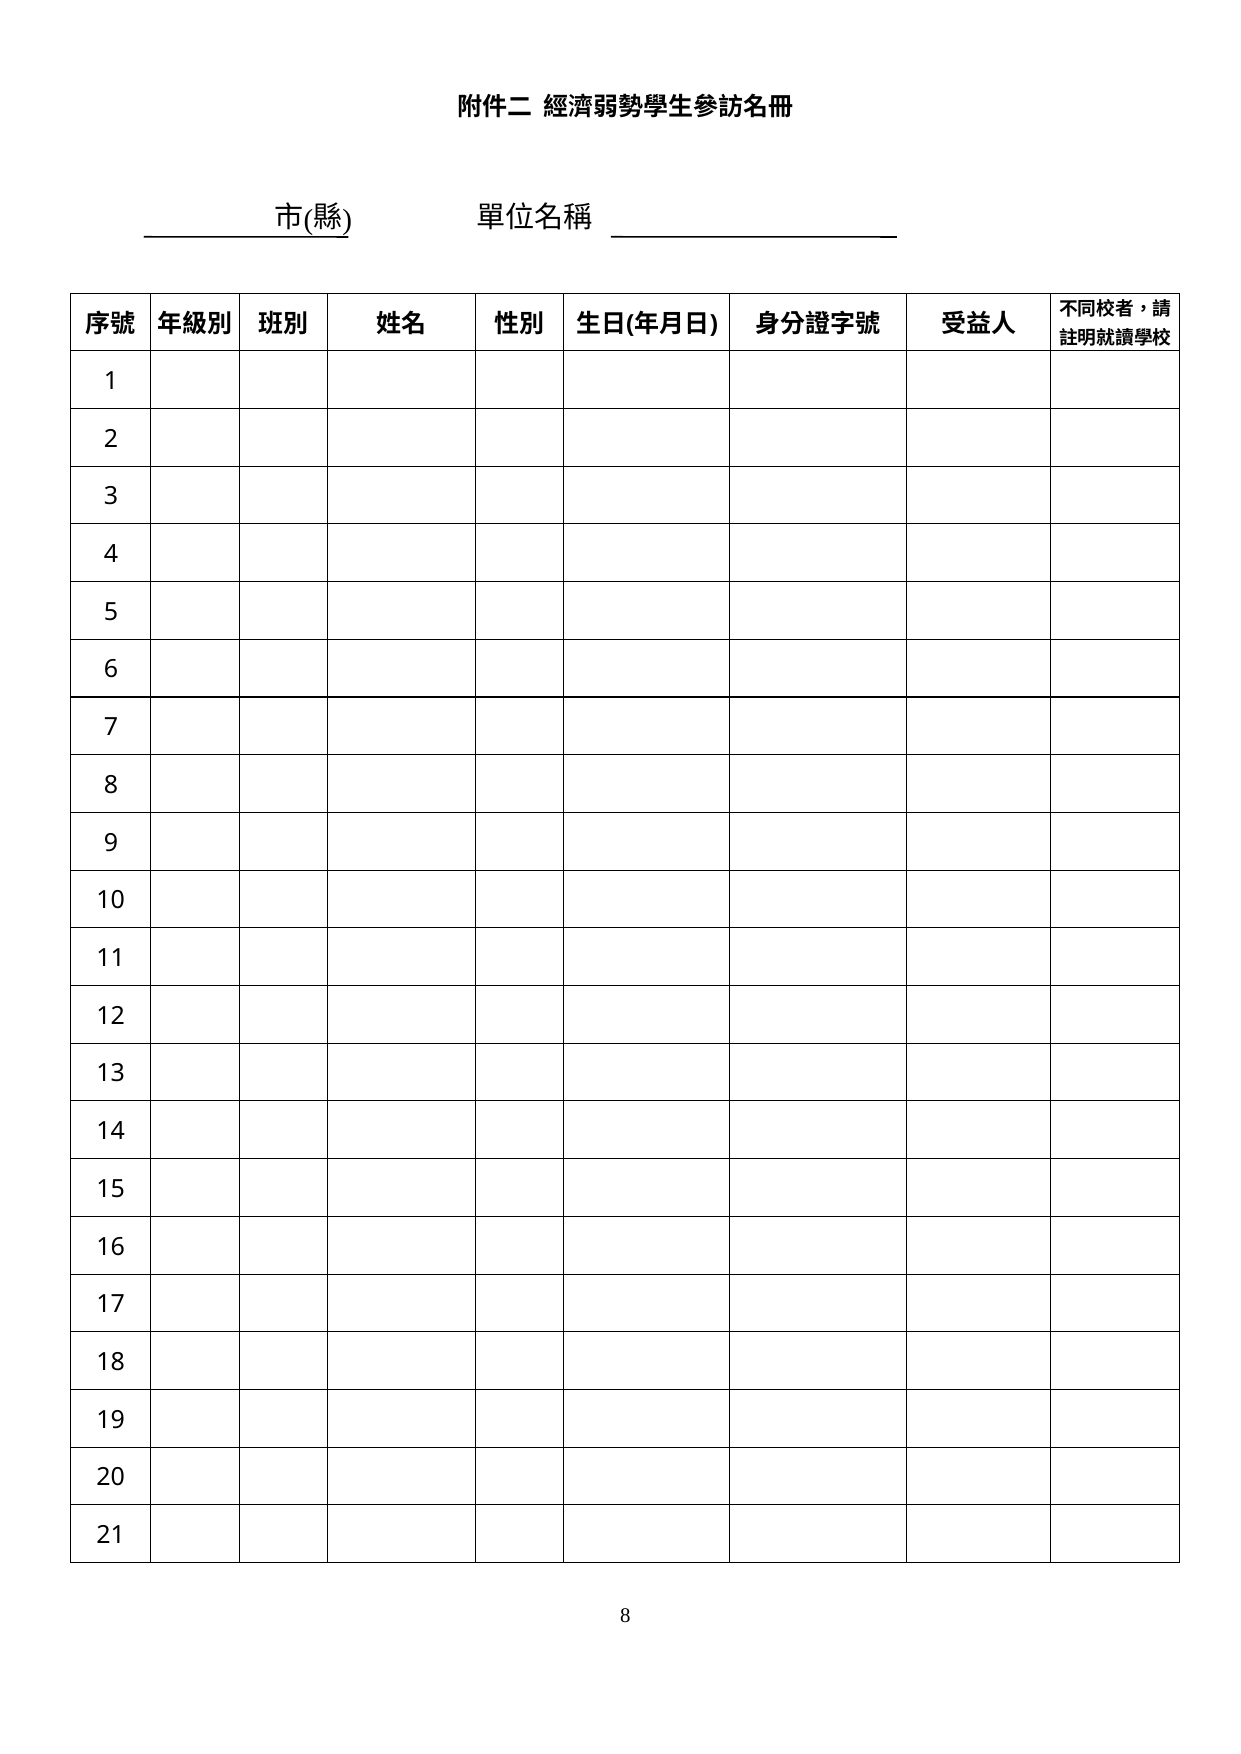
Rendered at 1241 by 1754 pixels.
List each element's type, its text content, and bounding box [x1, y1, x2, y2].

table_cell [730, 1332, 906, 1389]
table_cell [328, 582, 475, 639]
table_cell [1051, 1159, 1179, 1216]
table_cell [476, 1275, 563, 1331]
table_cell [1051, 1101, 1179, 1158]
table_cell [907, 1332, 1050, 1389]
table_cell [328, 755, 475, 812]
table_cell [564, 524, 729, 581]
table_cell 14 [71, 1101, 150, 1158]
table_cell [730, 813, 906, 869]
table_cell [476, 524, 563, 581]
table_cell [151, 1332, 239, 1389]
table_cell 5 [71, 582, 150, 639]
table_cell [1051, 1448, 1179, 1504]
table_cell 19 [71, 1390, 150, 1447]
table_cell 15 [71, 1159, 150, 1216]
table_cell [730, 755, 906, 812]
table_cell [564, 871, 729, 927]
table_cell [328, 928, 475, 985]
table_cell [1051, 1044, 1179, 1100]
table_cell [564, 1448, 729, 1504]
table_cell [328, 351, 475, 408]
table_header 序號 [71, 294, 150, 350]
table_cell [1051, 755, 1179, 812]
table_cell [730, 524, 906, 581]
table_cell [564, 1159, 729, 1216]
table_cell [730, 928, 906, 985]
table_cell [1051, 1390, 1179, 1447]
table_cell [328, 1390, 475, 1447]
table_cell [907, 640, 1050, 696]
table_cell [476, 813, 563, 869]
table_cell [151, 351, 239, 408]
table_cell [907, 928, 1050, 985]
table_cell [564, 1275, 729, 1331]
table_cell [730, 1101, 906, 1158]
table_header 班別 [240, 294, 327, 350]
table_cell [240, 582, 327, 639]
table_cell [240, 986, 327, 1043]
table_cell [476, 409, 563, 466]
table_cell [907, 698, 1050, 754]
table_cell [151, 524, 239, 581]
table_cell 8 [71, 755, 150, 812]
table_cell [240, 1505, 327, 1562]
table_cell [907, 813, 1050, 869]
table_cell [564, 409, 729, 466]
table_cell [240, 524, 327, 581]
table_cell [328, 524, 475, 581]
table_cell [730, 1390, 906, 1447]
table_cell [151, 1044, 239, 1100]
table_cell [476, 1390, 563, 1447]
table_cell [564, 755, 729, 812]
table_cell [564, 698, 729, 754]
table_cell [240, 1217, 327, 1273]
table_cell [240, 698, 327, 754]
table_header 姓名 [328, 294, 475, 350]
table_cell [151, 409, 239, 466]
table_cell [564, 640, 729, 696]
table_cell 16 [71, 1217, 150, 1273]
table_cell 2 [71, 409, 150, 466]
table_cell [240, 871, 327, 927]
table_cell [564, 813, 729, 869]
table_cell [476, 1044, 563, 1100]
table_cell [476, 1505, 563, 1562]
table_cell [151, 640, 239, 696]
table_cell [564, 928, 729, 985]
table_cell [240, 1101, 327, 1158]
table_cell [907, 871, 1050, 927]
table_cell [476, 928, 563, 985]
table_cell [907, 1159, 1050, 1216]
table_cell [328, 986, 475, 1043]
table_cell [240, 467, 327, 523]
table_cell [240, 1390, 327, 1447]
text 市(縣) 單位名稱 [106, 179, 1144, 236]
table_cell [151, 1275, 239, 1331]
table_cell [476, 871, 563, 927]
table_cell 3 [71, 467, 150, 523]
table_cell [151, 928, 239, 985]
table_cell [730, 640, 906, 696]
table_cell [476, 351, 563, 408]
table_cell [907, 1390, 1050, 1447]
table_cell [240, 409, 327, 466]
table_cell [1051, 1275, 1179, 1331]
table_header 性別 [476, 294, 563, 350]
table_cell [730, 1505, 906, 1562]
table_cell [240, 1159, 327, 1216]
table_cell [1051, 524, 1179, 581]
table_cell [328, 1275, 475, 1331]
table_cell [1051, 1505, 1179, 1562]
table_header 身分證字號 [730, 294, 906, 350]
table_cell [476, 1217, 563, 1273]
table_cell [328, 1448, 475, 1504]
table_cell 12 [71, 986, 150, 1043]
table_cell [907, 986, 1050, 1043]
table_cell [1051, 582, 1179, 639]
table_cell 9 [71, 813, 150, 869]
table_cell [730, 467, 906, 523]
table_cell [907, 409, 1050, 466]
table_cell [151, 1217, 239, 1273]
table_cell [328, 1505, 475, 1562]
table_cell [564, 986, 729, 1043]
table_cell [730, 1448, 906, 1504]
table_cell 7 [71, 698, 150, 754]
table_cell [564, 1217, 729, 1273]
table_cell [907, 351, 1050, 408]
table_cell [240, 1448, 327, 1504]
table_cell [564, 1390, 729, 1447]
table_cell [151, 467, 239, 523]
table_cell [476, 755, 563, 812]
table_cell [476, 1101, 563, 1158]
table_header 受益人 [907, 294, 1050, 350]
table_cell [1051, 1332, 1179, 1389]
table_cell [730, 1217, 906, 1273]
table_cell [151, 986, 239, 1043]
table_cell [328, 1101, 475, 1158]
table_cell [328, 698, 475, 754]
table_cell [240, 755, 327, 812]
table_cell [1051, 467, 1179, 523]
table_cell 18 [71, 1332, 150, 1389]
table_cell [564, 1044, 729, 1100]
table_cell [240, 1044, 327, 1100]
table_cell [1051, 698, 1179, 754]
table_cell [730, 1159, 906, 1216]
table_cell [240, 1332, 327, 1389]
table_cell [151, 1505, 239, 1562]
table_cell 4 [71, 524, 150, 581]
table_cell 17 [71, 1275, 150, 1331]
table_cell [907, 467, 1050, 523]
table_cell [151, 755, 239, 812]
table_cell [151, 871, 239, 927]
table_cell 13 [71, 1044, 150, 1100]
table_cell [1051, 409, 1179, 466]
table_cell [907, 1448, 1050, 1504]
table_cell [907, 1044, 1050, 1100]
table_cell [151, 582, 239, 639]
table_cell [328, 1332, 475, 1389]
table_cell [151, 1159, 239, 1216]
table_cell [476, 1448, 563, 1504]
table_cell [476, 698, 563, 754]
table_cell 20 [71, 1448, 150, 1504]
table_header 不同校者，請註明就讀學校 [1051, 294, 1179, 350]
table_cell [151, 698, 239, 754]
table_cell [907, 524, 1050, 581]
text 附件二 經濟弱勢學生參訪名冊 [106, 66, 1144, 122]
table_cell [730, 698, 906, 754]
table_cell [907, 582, 1050, 639]
table_cell [476, 467, 563, 523]
table_cell [730, 986, 906, 1043]
table_cell [564, 467, 729, 523]
table_cell [328, 1159, 475, 1216]
table_cell [907, 1217, 1050, 1273]
table_cell [1051, 351, 1179, 408]
table_cell [1051, 1217, 1179, 1273]
table_cell [151, 1390, 239, 1447]
table_cell [476, 1332, 563, 1389]
table_cell 21 [71, 1505, 150, 1562]
table_cell [240, 351, 327, 408]
table_cell [328, 813, 475, 869]
table_header 年級別 [151, 294, 239, 350]
table_cell 11 [71, 928, 150, 985]
table_cell [564, 1505, 729, 1562]
table_cell [151, 813, 239, 869]
table_cell [328, 409, 475, 466]
table_cell [1051, 986, 1179, 1043]
table_cell [907, 1101, 1050, 1158]
table_cell [240, 1275, 327, 1331]
table_cell [907, 1275, 1050, 1331]
table_cell [1051, 813, 1179, 869]
table_cell [1051, 640, 1179, 696]
table_cell [907, 755, 1050, 812]
table_cell [564, 1101, 729, 1158]
table_cell [151, 1448, 239, 1504]
table_cell [240, 640, 327, 696]
table_cell [907, 1505, 1050, 1562]
table_cell [730, 582, 906, 639]
table_cell [730, 351, 906, 408]
table_cell [476, 1159, 563, 1216]
table_cell [1051, 928, 1179, 985]
table_cell 1 [71, 351, 150, 408]
table_cell [328, 640, 475, 696]
table_cell [564, 582, 729, 639]
table_cell 10 [71, 871, 150, 927]
table_cell [328, 1044, 475, 1100]
table_cell [328, 1217, 475, 1273]
table_cell [730, 409, 906, 466]
table_cell [730, 1044, 906, 1100]
table_cell [151, 1101, 239, 1158]
table_cell [476, 986, 563, 1043]
table_cell [328, 871, 475, 927]
table_header 生日(年月日) [564, 294, 729, 350]
table_cell [240, 928, 327, 985]
table_cell [730, 871, 906, 927]
table_cell [564, 1332, 729, 1389]
table_cell [476, 640, 563, 696]
table_cell 6 [71, 640, 150, 696]
table_cell [1051, 871, 1179, 927]
table_cell [328, 467, 475, 523]
table_cell [730, 1275, 906, 1331]
table_cell [240, 813, 327, 869]
table_cell [564, 351, 729, 408]
table_cell [476, 582, 563, 639]
